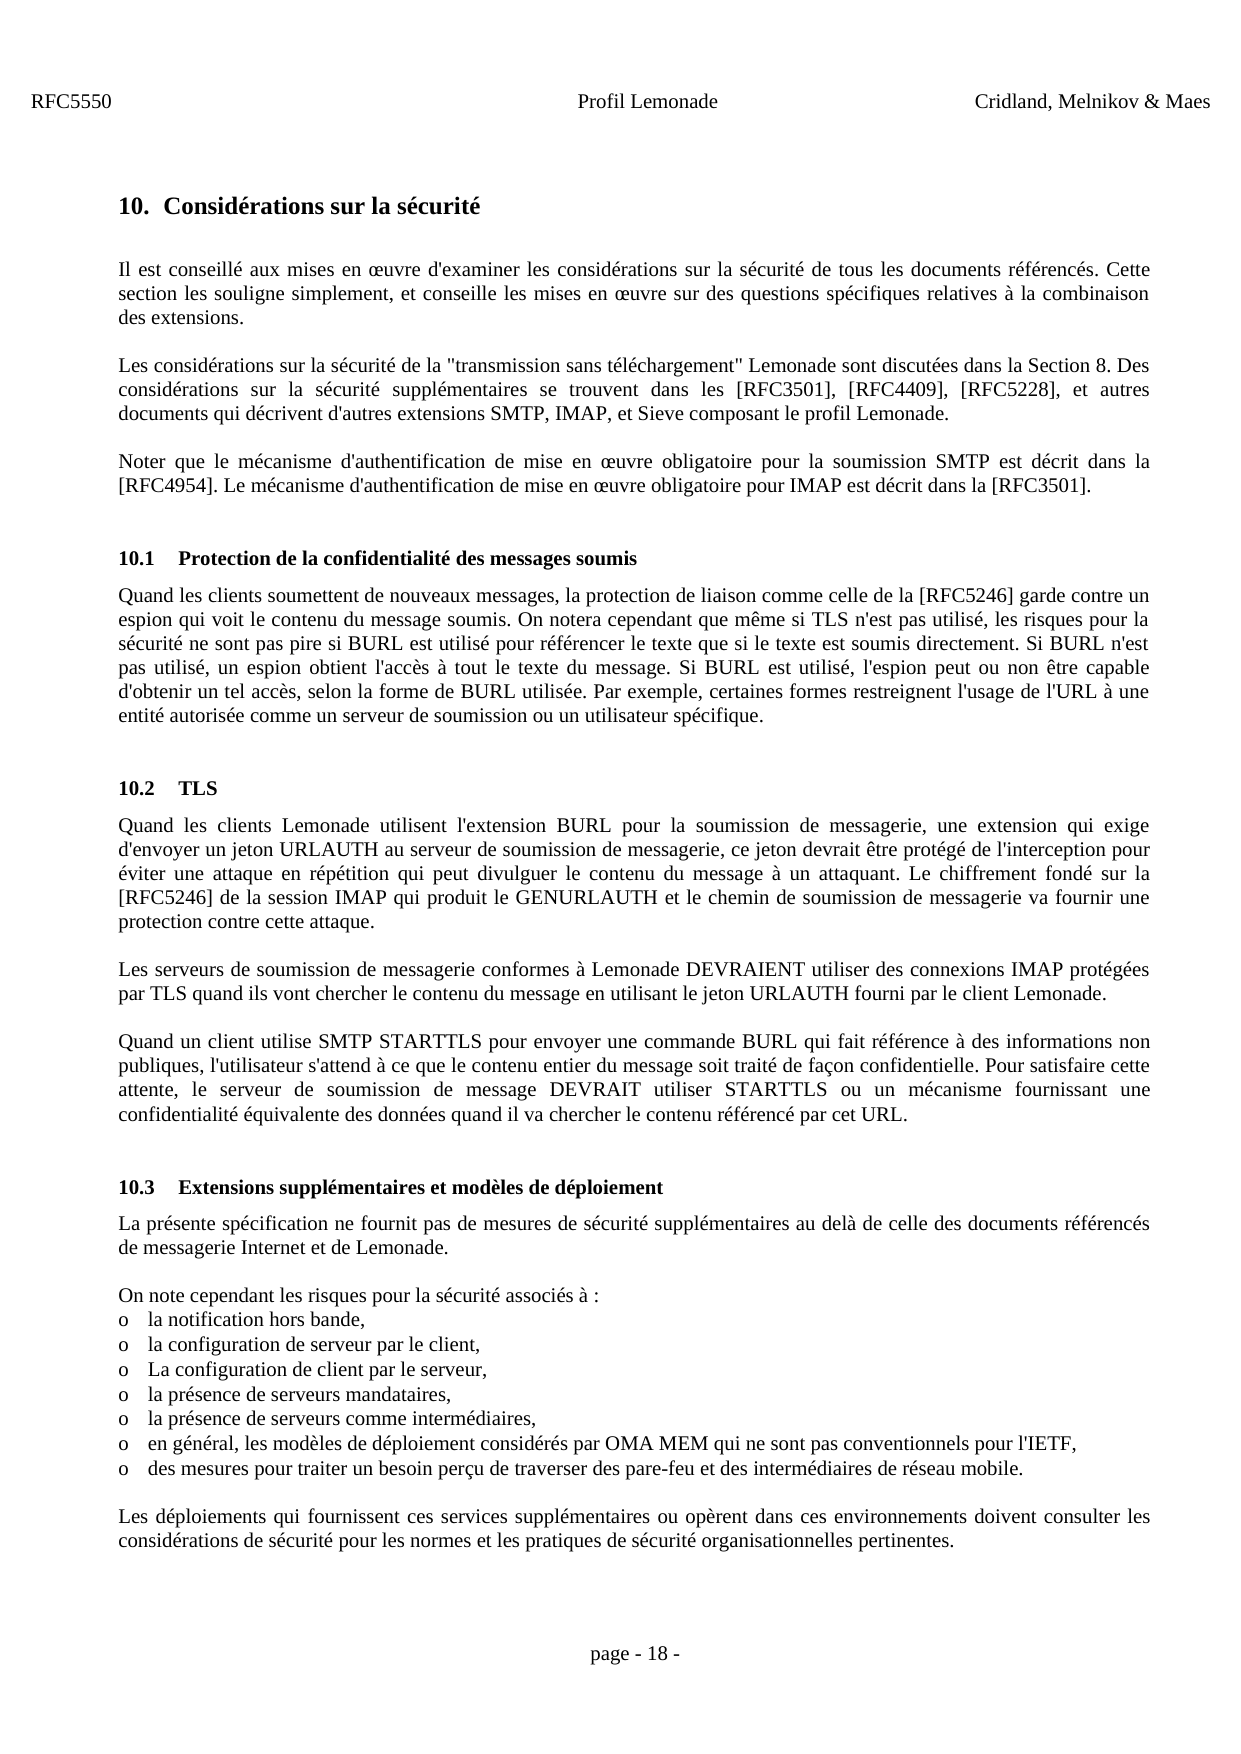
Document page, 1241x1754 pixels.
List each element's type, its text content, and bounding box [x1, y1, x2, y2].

text Quand les clients soumettent de nouveaux messages, la protection de liaison comme celle de la [RFC5246] garde contre un espion qui voit le contenu du message soumis. On notera cependant que même si TLS n'est pas utilisé, les risques pour la sécurité ne sont pas pire si BURL est utilisé pour référencer le texte que si le texte est soumis directement. Si BURL n'est pas utilisé, un espion obtient l'accès à tout le texte du message. Si BURL est utilisé, l'espion peut ou non être capable d'obtenir un tel accès, selon la forme de BURL utilisée. Par exemple, certaines formes restreignent l'usage de l'URL à une entité autorisée comme un serveur de soumission ou un utilisateur spécifique. [118, 583, 1152, 727]
text o la configuration de serveur par le client, [118, 1332, 1152, 1356]
subtitle 10.2 TLS [118, 776, 1152, 800]
text La présente spécification ne fournit pas de mesures de sécurité supplémentaires au delà de celle des documents référencés de messagerie Internet et de Lemonade. [118, 1211, 1152, 1259]
text Quand les clients Lemonade utilisent l'extension BURL pour la soumission de messagerie, une extension qui exige d'envoyer un jeton URLAUTH au serveur de soumission de messagerie, ce jeton devrait être protégé de l'interception pour éviter une attaque en répétition qui peut divulguer le contenu du message à un attaquant. Le chiffrement fondé sur la [RFC5246] de la session IMAP qui produit le GENURLAUTH et le chemin de soumission de messagerie va fournir une protection contre cette attaque. [118, 813, 1152, 933]
text Noter que le mécanisme d'authentification de mise en œuvre obligatoire pour la soumission SMTP est décrit dans la [RFC4954]. Le mécanisme d'authentification de mise en œuvre obligatoire pour IMAP est décrit dans la [RFC3501]. [118, 449, 1152, 497]
text Les serveurs de soumission de messagerie conformes à Lemonade DEVRAIENT utiliser des connexions IMAP protégées par TLS quand ils vont chercher le contenu du message en utilisant le jeton URLAUTH fourni par le client Lemonade. [118, 957, 1152, 1005]
text o la notification hors bande, [118, 1307, 1152, 1331]
text On note cependant les risques pour la sécurité associés à : [118, 1283, 1152, 1307]
text Il est conseillé aux mises en œuvre d'examiner les considérations sur la sécurité de tous les documents référencés. Cette section les souligne simplement, et conseille les mises en œuvre sur des questions spécifiques relatives à la combinaison des extensions. [118, 256, 1152, 329]
subtitle 10. Considérations sur la sécurité [118, 191, 1152, 220]
text o en général, les modèles de déploiement considérés par OMA MEM qui ne sont pas conventionnels pour l'IETF, [118, 1431, 1152, 1455]
text Quand un client utilise SMTP STARTTLS pour envoyer une commande BURL qui fait référence à des informations non publiques, l'utilisateur s'attend à ce que le contenu entier du message soit traité de façon confidentielle. Pour satisfaire cette attente, le serveur de soumission de message DEVRAIT utiliser STARTTLS ou un mécanisme fournissant une confidentialité équivalente des données quand il va chercher le contenu référencé par cet URL. [118, 1029, 1152, 1126]
subtitle 10.3 Extensions supplémentaires et modèles de déploiement [118, 1174, 1152, 1199]
text Les déploiements qui fournissent ces services supplémentaires ou opèrent dans ces environnements doivent consulter les considérations de sécurité pour les normes et les pratiques de sécurité organisationnelles pertinentes. [118, 1504, 1152, 1552]
text Les considérations sur la sécurité de la "transmission sans téléchargement" Lemonade sont discutées dans la Section 8. Des considérations sur la sécurité supplémentaires se trouvent dans les [RFC3501], [RFC4409], [RFC5228], et autres documents qui décrivent d'autres extensions SMTP, IMAP, et Sieve composant le profil Lemonade. [118, 353, 1152, 425]
text o la présence de serveurs comme intermédiaires, [118, 1406, 1152, 1430]
text o La configuration de client par le serveur, [118, 1357, 1152, 1381]
subtitle 10.1 Protection de la confidentialité des messages soumis [118, 546, 1152, 570]
text o des mesures pour traiter un besoin perçu de traverser des pare-feu et des intermédiaires de réseau mobile. [118, 1456, 1152, 1479]
text o la présence de serveurs mandataires, [118, 1381, 1152, 1406]
